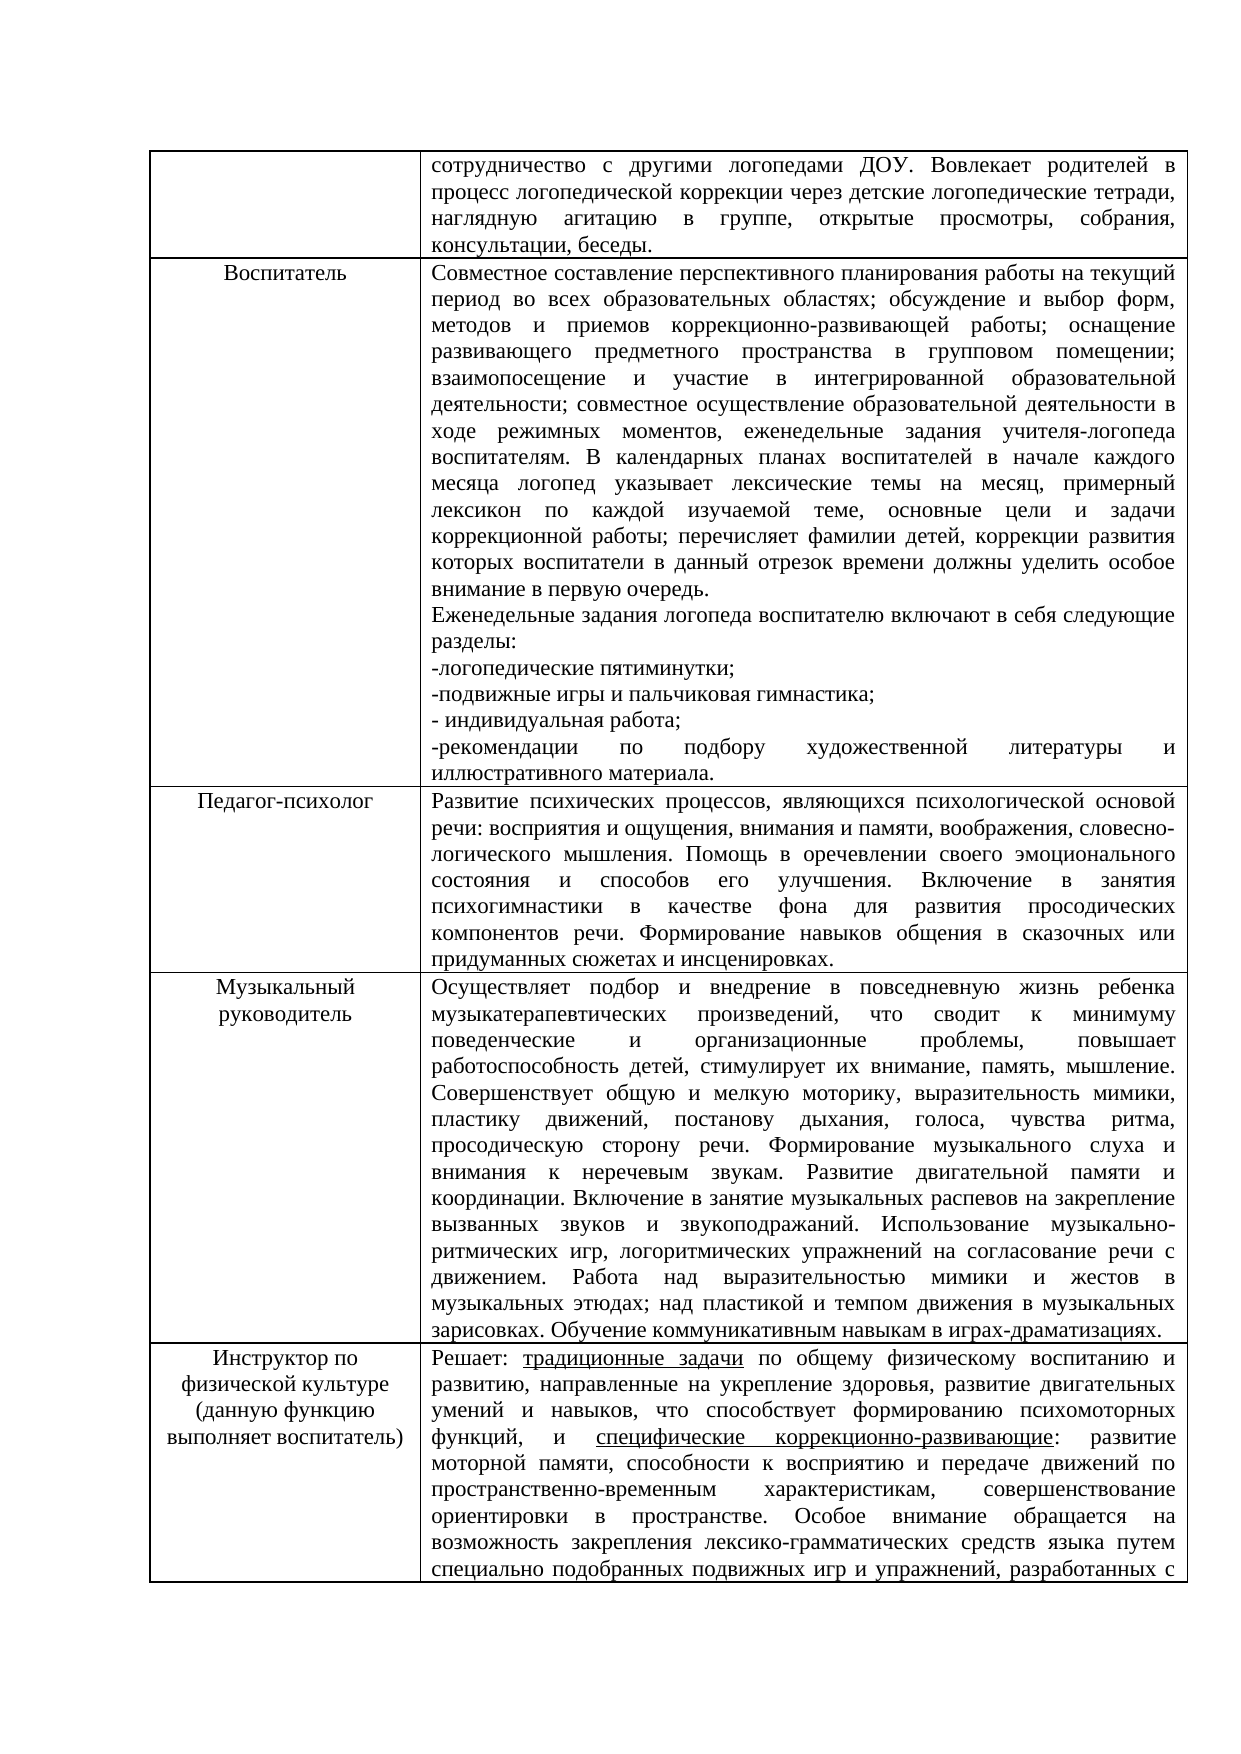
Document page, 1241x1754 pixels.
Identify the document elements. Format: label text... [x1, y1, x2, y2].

table_cell Инструктор по физической культуре (данную функцию выполняет воспитатель) [151, 1344, 420, 1581]
table_cell Решает: традиционные задачи по общему физическому воспитанию и развитию, направленные на укрепление здоровья, развитие двигательных умений и навыков, что способствует формированию психомоторных функций, и специфические коррекционно-развивающие: развитие моторной памяти, способности к восприятию и передаче движений по пространственно-временным характеристикам, совершенствование ориентировки в пространстве. Особое внимание обращается на возможность закрепления лексико-грамматических средств языка путем специально подобранных подвижных игр и упражнений, разработанных с [421, 1344, 1187, 1581]
table_cell Совместное составление перспективного планирования работы на текущий период во всех образовательных областях; обсуждение и выбор форм, методов и приемов коррекционно-развивающей работы; оснащение развивающего предметного пространства в групповом помещении; взаимопосещение и участие в интегрированной образовательной деятельности; совместное осуществление образовательной деятельности в ходе режимных моментов, еженедельные задания учителя-логопеда воспитателям. В календарных планах воспитателей в начале каждого месяца логопед указывает лексические темы на месяц, примерный лексикон по каждой изучаемой теме, основные цели и задачи коррекционной работы; перечисляет фамилии детей, коррекции развития которых воспитатели в данный отрезок времени должны уделить особое внимание в первую очередь. Еженедельные задания логопеда воспитателю включают в себя следующие разделы: -логопедические пятиминутки; -подвижные игры и пальчиковая гимнастика; - индивидуальная работа; -рекомендации по подбору художественной литературы и иллюстративного материала. [421, 259, 1187, 786]
table_cell Осуществляет подбор и внедрение в повседневную жизнь ребенка музыкатерапевтических произведений, что сводит к минимуму поведенческие и организационные проблемы, повышает работоспособность детей, стимулирует их внимание, память, мышление. Совершенствует общую и мелкую моторику, выразительность мимики, пластику движений, постанову дыхания, голоса, чувства ритма, просодическую сторону речи. Формирование музыкального слуха и внимания к неречевым звукам. Развитие двигательной памяти и координации. Включение в занятие музыкальных распевов на закрепление вызванных звуков и звукоподражаний. Использование музыкально-ритмических игр, логоритмических упражнений на согласование речи с движением. Работа над выразительностью мимики и жестов в музыкальных этюдах; над пластикой и темпом движения в музыкальных зарисовках. Обучение коммуникативным навыкам в играх-драматизациях. [421, 973, 1187, 1342]
table_cell Развитие психических процессов, являющихся психологической основой речи: восприятия и ощущения, внимания и памяти, воображения, словесно-логического мышления. Помощь в оречевлении своего эмоционального состояния и способов его улучшения. Включение в занятия психогимнастики в качестве фона для развития просодических компонентов речи. Формирование навыков общения в сказочных или придуманных сюжетах и инсценировках. [421, 787, 1187, 972]
table_header [151, 152, 420, 257]
table_cell Воспитатель [151, 259, 420, 786]
table_header сотрудничество с другими логопедами ДОУ. Вовлекает родителей в процесс логопедической коррекции через детские логопедические тетради, наглядную агитацию в группе, открытые просмотры, собрания, консультации, беседы. [421, 152, 1187, 257]
table_cell Педагог-психолог [151, 787, 420, 972]
table_cell Музыкальный руководитель [151, 973, 420, 1342]
